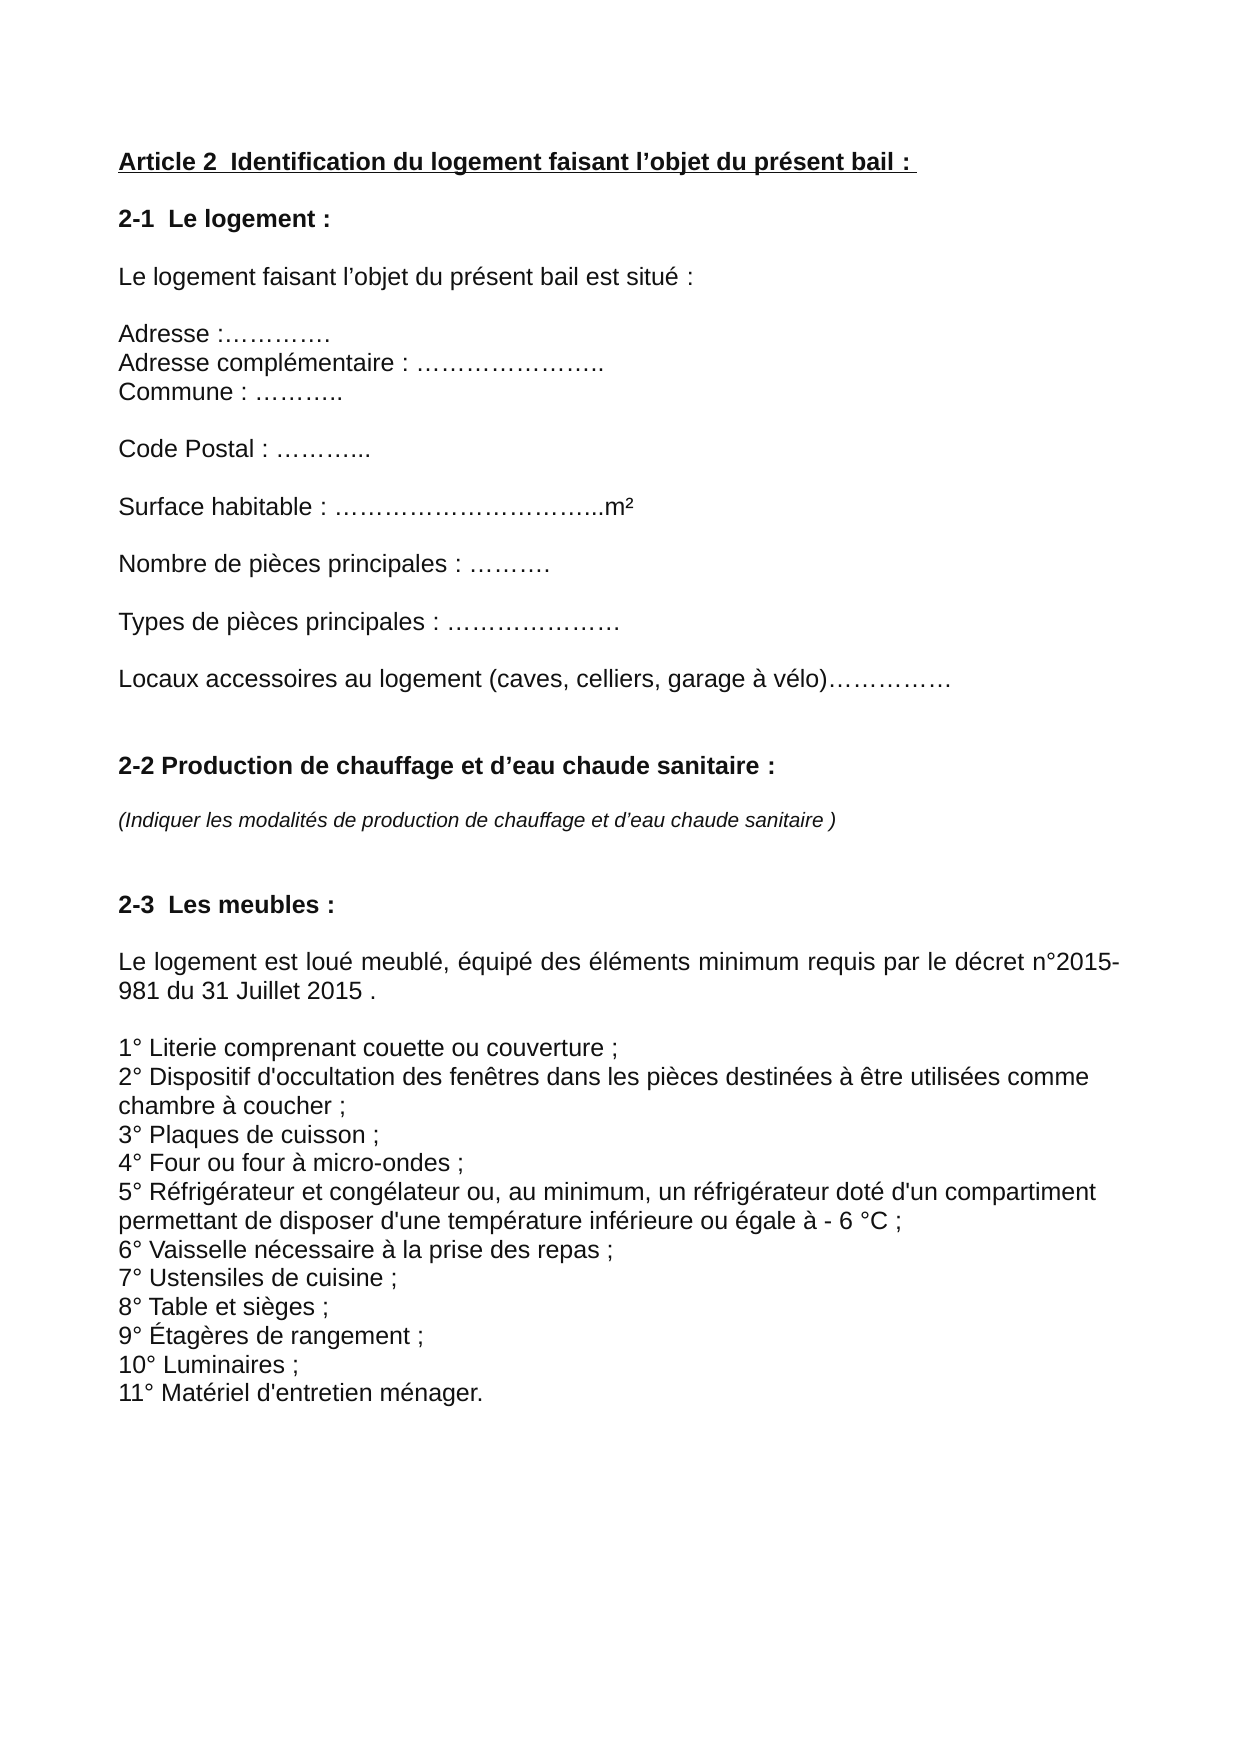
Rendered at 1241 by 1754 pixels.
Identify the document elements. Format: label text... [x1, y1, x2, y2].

text Adresse complémentaire : ………………….. [118, 348, 1122, 377]
text 2-3 Les meubles : [118, 889, 1122, 918]
text Locaux accessoires au logement (caves, celliers, garage à vélo)…………… [118, 664, 1122, 693]
text Le logement est loué meublé, équipé des éléments minimum requis par le décret n°2015-981 du 31 Juillet 2015 . [118, 947, 1122, 1004]
text Article 2 Identification du logement faisant l’objet du présent bail : [118, 147, 1122, 176]
text 1° Literie comprenant couette ou couverture ; 2° Dispositif d'occultation des fenêtres dans les pièces destinées à être utilisées comme chambre à coucher ; 3° Plaques de cuisson ; 4° Four ou four à micro-ondes ; 5° Réfrigérateur et congélateur ou, au minimum, un réfrigérateur doté d'un compartiment permettant de disposer d'une température inférieure ou égale à - 6 °C ; 6° Vaisselle nécessaire à la prise des repas ; 7° Ustensiles de cuisine ; 8° Table et sièges ; 9° Étagères de rangement ; 10° Luminaires ; 11° Matériel d'entretien ménager. [118, 1004, 1122, 1407]
text (Indiquer les modalités de production de chauffage et d’eau chaude sanitaire ) [118, 808, 1122, 832]
text Commune : ……….. [118, 377, 1122, 406]
text Types de pièces principales : ………………… [118, 607, 1122, 636]
text Nombre de pièces principales : ………. [118, 549, 1122, 578]
text Surface habitable : …………………………...m² [118, 492, 1122, 521]
text Code Postal : ………... [118, 434, 1122, 463]
text Le logement faisant l’objet du présent bail est situé : [118, 262, 1122, 291]
text 2-1 Le logement : [118, 204, 1122, 233]
text Adresse :…………. [118, 319, 1122, 348]
text 2-2 Production de chauffage et d’eau chaude sanitaire : [118, 751, 1122, 779]
